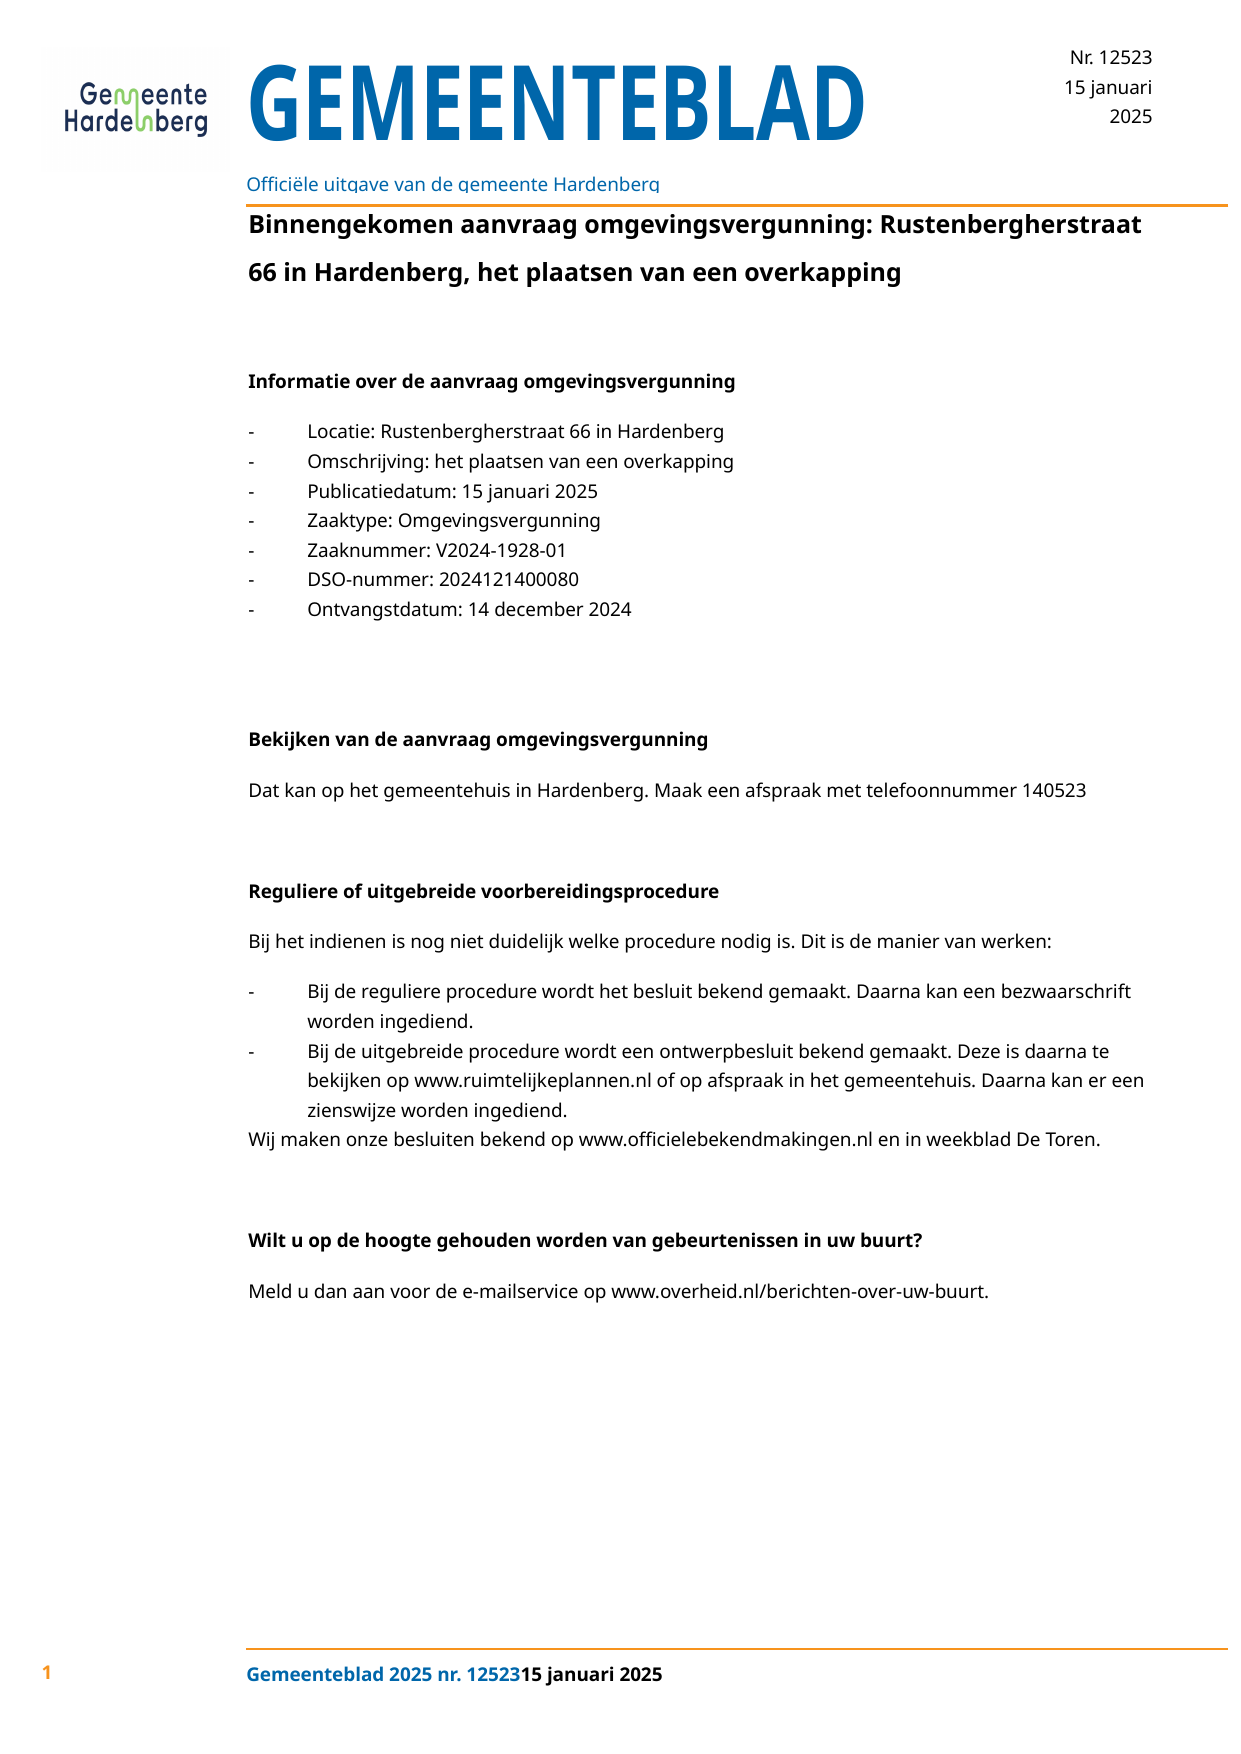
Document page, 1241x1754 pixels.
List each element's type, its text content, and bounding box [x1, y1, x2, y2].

text Wij maken onze besluiten bekend op www.officielebekendmakingen.nl en in weekblad De Toren. [248, 1127, 1152, 1152]
text Binnengekomen aanvraag omgevingsvergunning: Rustenbergherstraat 66 in Hardenberg, het plaatsen van een overkapping [248, 207, 1152, 288]
picture [41, 47, 231, 172]
text Dat kan op het gemeentehuis in Hardenberg. Maak een afspraak met telefoonnummer 140523 [248, 777, 1152, 803]
list Locatie: Rustenbergherstraat 66 in Hardenberg [248, 419, 1152, 444]
text Informatie over de aanvraag omgevingsvergunning [248, 368, 1152, 394]
list Bij de uitgebreide procedure wordt een ontwerpbesluit bekend gemaakt. Deze is daarna te bekijken op www.ruimtelijkeplannen.nl of op afspraak in het gemeentehuis. Daarna kan er een zienswijze worden ingediend. [248, 1038, 1152, 1123]
text Bekijken van de aanvraag omgevingsvergunning [248, 727, 1152, 752]
text Meld u dan aan voor de e-mailservice op www.overheid.nl/berichten-over-uw-buurt. [248, 1278, 1152, 1304]
text Reguliere of uitgebreide voorbereidingsprocedure [248, 878, 1152, 904]
list DSO-nummer: 2024121400080 [248, 567, 1152, 592]
list Ontvangstdatum: 14 december 2024 [248, 596, 1152, 622]
list Bij de reguliere procedure wordt het besluit bekend gemaakt. Daarna kan een bezwaarschrift worden ingediend. [248, 979, 1152, 1034]
text Bij het indienen is nog niet duidelijk welke procedure nodig is. Dit is de manier van werken: [248, 928, 1152, 954]
list Zaaktype: Omgevingsvergunning [248, 507, 1152, 533]
list Omschrijving: het plaatsen van een overkapping [248, 448, 1152, 474]
text Wilt u op de hoogte gehouden worden van gebeurtenissen in uw buurt? [248, 1227, 1152, 1253]
list Zaaknummer: V2024-1928-01 [248, 537, 1152, 563]
list Publicatiedatum: 15 januari 2025 [248, 478, 1152, 504]
